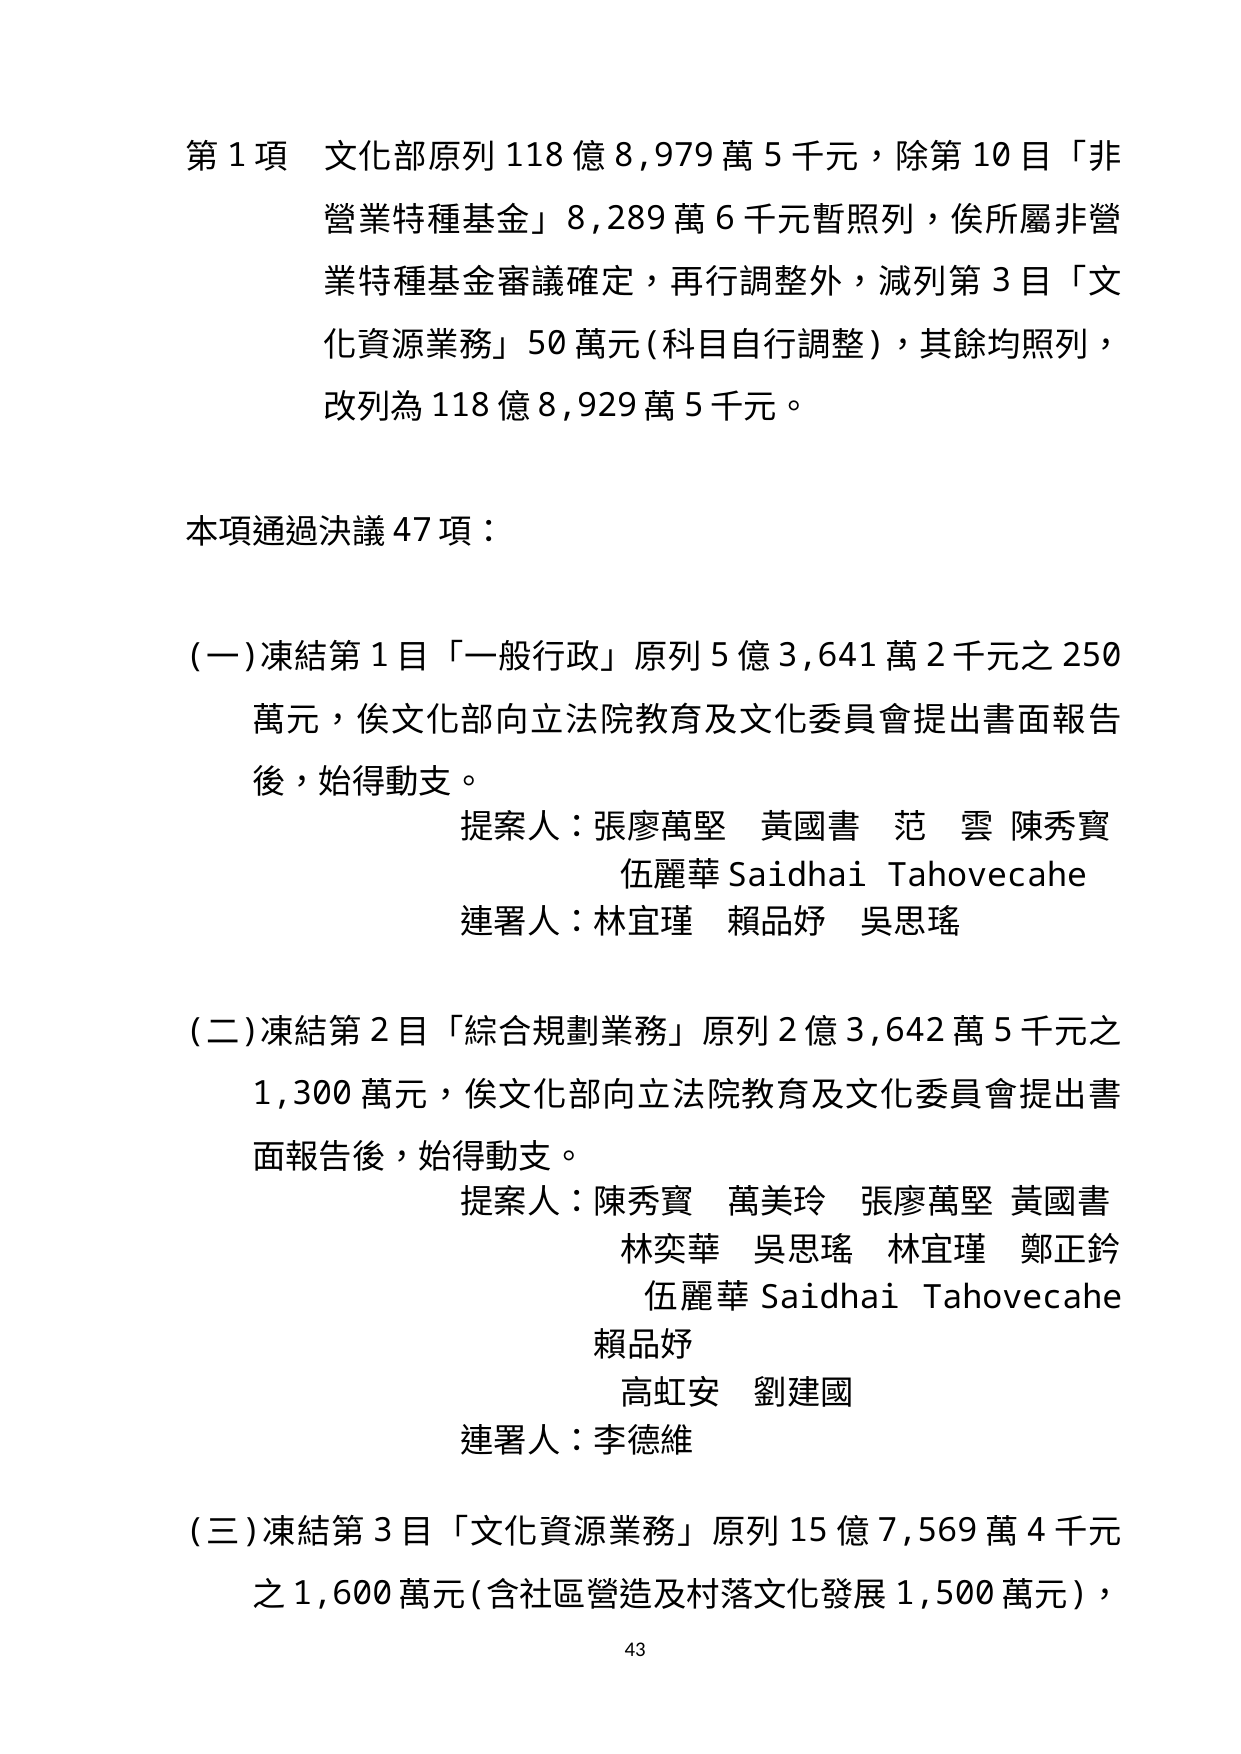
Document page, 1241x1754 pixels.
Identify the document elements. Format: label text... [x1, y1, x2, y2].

text 伍麗華Saidhai Tahovecahe [460, 848, 1122, 896]
text 伍麗華Saidhai Tahovecahe 賴品妤 [460, 1271, 1122, 1366]
text 高虹安 劉建國 [460, 1366, 1122, 1414]
text (一)凍結第1目「一般行政」原列5億3,641萬2千元之250萬元，俟文化部向立法院教育及文化委員會提出書面報告後，始得動支。 [185, 612, 1122, 800]
text (三)凍結第3目「文化資源業務」原列15億7,569萬4千元之1,600萬元(含社區營造及村落文化發展1,500萬元)， [185, 1487, 1122, 1612]
text 林奕華 吳思瑤 林宜瑾 鄭正鈐 [460, 1223, 1122, 1271]
text 連署人：林宜瑾 賴品妤 吳思瑤 [460, 896, 1122, 943]
text 第1項 文化部原列118億8,979萬5千元，除第10目「非營業特種基金」8,289萬6千元暫照列，俟所屬非營業特種基金審議確定，再行調整外，減列第3目「文化資源業務」50萬元(科目自行調整)，其餘均照列，改列為118億8,929萬5千元。 [185, 112, 1122, 425]
text 提案人：張廖萬堅 黃國書 范 雲 陳秀寳 [460, 800, 1122, 848]
text 提案人：陳秀寳 萬美玲 張廖萬堅 黃國書 [460, 1175, 1122, 1223]
text (二)凍結第2目「綜合規劃業務」原列2億3,642萬5千元之1,300萬元，俟文化部向立法院教育及文化委員會提出書面報告後，始得動支。 [185, 987, 1122, 1175]
text 本項通過決議47項： [185, 487, 1122, 550]
text 連署人：李德維 [460, 1414, 1122, 1462]
